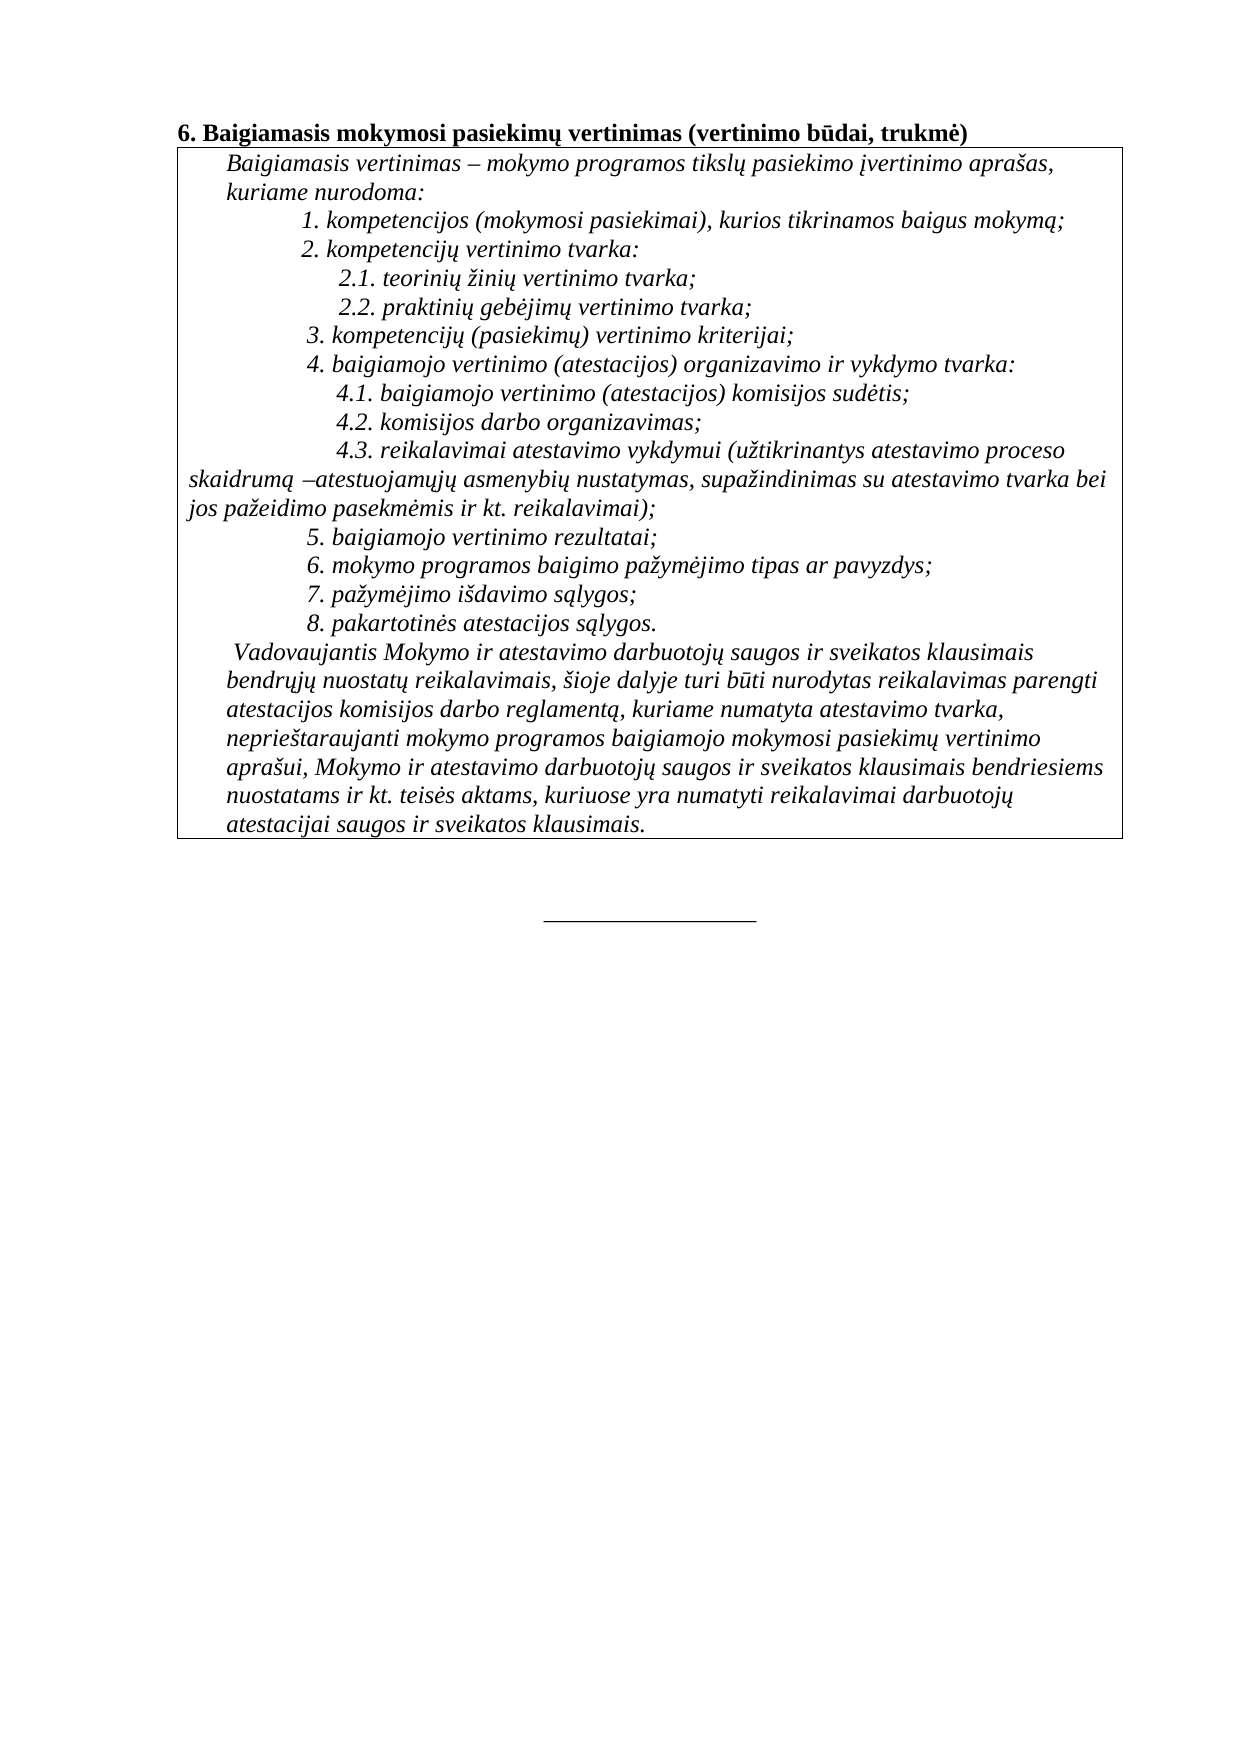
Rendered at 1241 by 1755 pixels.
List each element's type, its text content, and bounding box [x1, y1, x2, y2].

text _________________ [177, 896, 1122, 925]
text 6. Baigiamasis mokymosi pasiekimų vertinimas (vertinimo būdai, trukmė) [177, 118, 1093, 147]
table_header Baigiamasis vertinimas – mokymo programos tikslų pasiekimo įvertinimo aprašas, kuriame nurodoma: 1. kompetencijos (mokymosi pasiekimai), kurios tikrinamos baigus mokymą; 2. kompetencijų vertinimo tvarka: 2.1. teorinių žinių vertinimo tvarka; 2.2. praktinių gebėjimų vertinimo tvarka; 3. kompetencijų (pasiekimų) vertinimo kriterijai; 4. baigiamojo vertinimo (atestacijos) organizavimo ir vykdymo tvarka: 4.1. baigiamojo vertinimo (atestacijos) komisijos sudėtis; 4.2. komisijos darbo organizavimas; 4.3. reikalavimai atestavimo vykdymui (užtikrinantys atestavimo proceso skaidrumą –atestuojamųjų asmenybių nustatymas, supažindinimas su atestavimo tvarka bei jos pažeidimo pasekmėmis ir kt. reikalavimai); 5. baigiamojo vertinimo rezultatai; 6. mokymo programos baigimo pažymėjimo tipas ar pavyzdys; 7. pažymėjimo išdavimo sąlygos; 8. pakartotinės atestacijos sąlygos. Vadovaujantis Mokymo ir atestavimo darbuotojų saugos ir sveikatos klausimais bendrųjų nuostatų reikalavimais, šioje dalyje turi būti nurodytas reikalavimas parengti atestacijos komisijos darbo reglamentą, kuriame numatyta atestavimo tvarka, neprieštaraujanti mokymo programos baigiamojo mokymosi pasiekimų vertinimo aprašui, Mokymo ir atestavimo darbuotojų saugos ir sveikatos klausimais bendriesiems nuostatams ir kt. teisės aktams, kuriuose yra numatyti reikalavimai darbuotojų atestacijai saugos ir sveikatos klausimais. [178, 148, 1122, 838]
